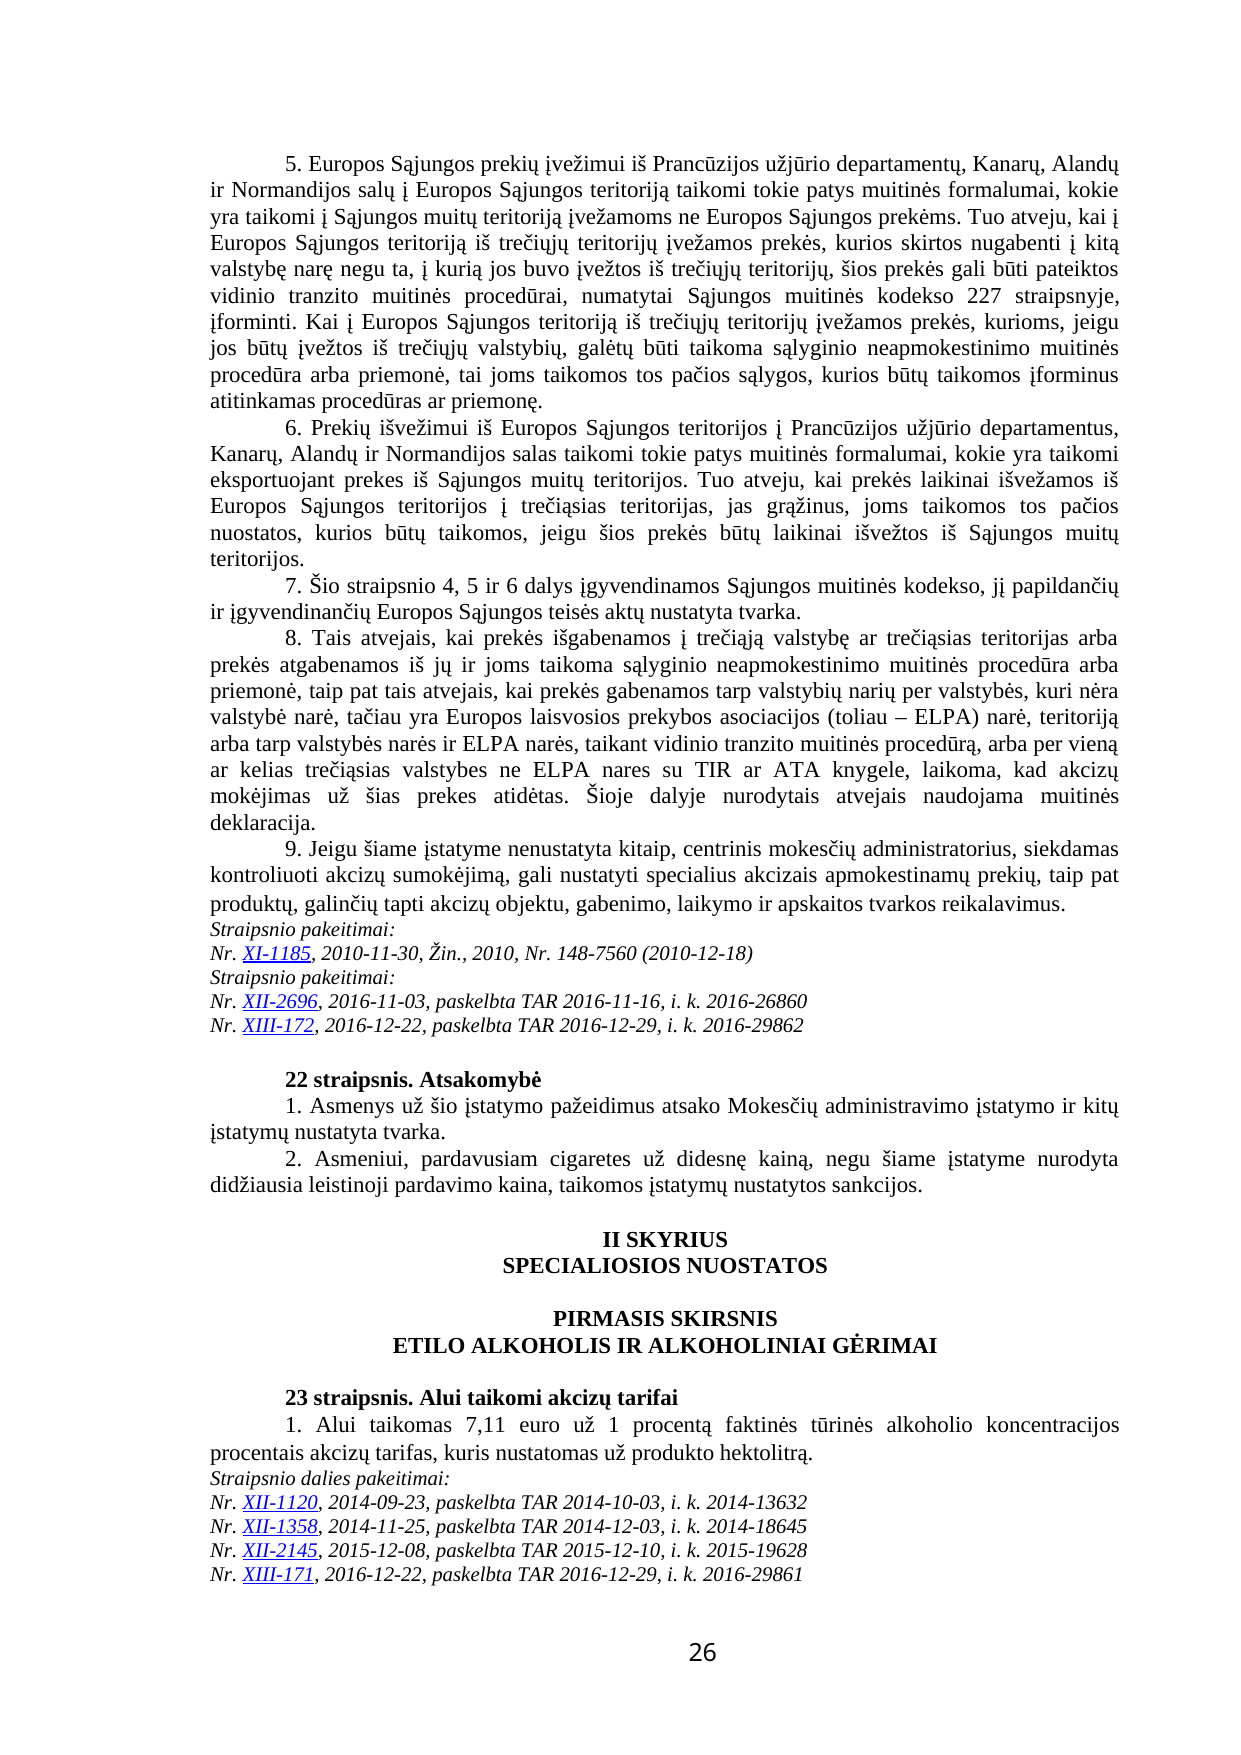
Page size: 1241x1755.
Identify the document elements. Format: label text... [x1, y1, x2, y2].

text Straipsnio dalies pakeitimai: [210, 1466, 1120, 1490]
text II SKYRIUS [210, 1226, 1120, 1253]
text Straipsnio pakeitimai: [210, 965, 1120, 989]
text 2. Asmeniui, pardavusiam cigaretes už didesnę kainą, negu šiame įstatyme nurodyta didžiausia leistinoji pardavimo kaina, taikomos įstatymų nustatytos sankcijos. [210, 1145, 1120, 1197]
text Nr. XII-1120, 2014-09-23, paskelbta TAR 2014-10-03, i. k. 2014-13632 [210, 1490, 1120, 1514]
text 9. Jeigu šiame įstatyme nenustatyta kitaip, centrinis mokesčių administratorius, siekdamas kontroliuoti akcizų sumokėjimą, gali nustatyti specialius akcizais apmokestinamų prekių, taip pat produktų, galinčių tapti akcizų objektu, gabenimo, laikymo ir apskaitos tvarkos reikalavimus. [210, 835, 1120, 917]
text Nr. XIII-172, 2016-12-22, paskelbta TAR 2016-12-29, i. k. 2016-29862 [210, 1013, 1120, 1037]
text 5. Europos Sąjungos prekių įvežimui iš Prancūzijos užjūrio departamentų, Kanarų, Alandų ir Normandijos salų į Europos Sąjungos teritoriją taikomi tokie patys muitinės formalumai, kokie yra taikomi į Sąjungos muitų teritoriją įvežamoms ne Europos Sąjungos prekėms. Tuo atveju, kai į Europos Sąjungos teritoriją iš trečiųjų teritorijų įvežamos prekės, kurios skirtos nugabenti į kitą valstybę narę negu ta, į kurią jos buvo įvežtos iš trečiųjų teritorijų, šios prekės gali būti pateiktos vidinio tranzito muitinės procedūrai, numatytai Sąjungos muitinės kodekso 227 straipsnyje, įforminti. Kai į Europos Sąjungos teritoriją iš trečiųjų teritorijų įvežamos prekės, kurioms, jeigu jos būtų įvežtos iš trečiųjų valstybių, galėtų būti taikoma sąlyginio neapmokestinimo muitinės procedūra arba priemonė, tai joms taikomos tos pačios sąlygos, kurios būtų taikomos įforminus atitinkamas procedūras ar priemonę. [210, 150, 1120, 413]
text SPECIALIOSIOS NUOSTATOS [210, 1253, 1120, 1279]
text 8. Tais atvejais, kai prekės išgabenamos į trečiąją valstybę ar trečiąsias teritorijas arba prekės atgabenamos iš jų ir joms taikoma sąlyginio neapmokestinimo muitinės procedūra arba priemonė, taip pat tais atvejais, kai prekės gabenamos tarp valstybių narių per valstybės, kuri nėra valstybė narė, tačiau yra Europos laisvosios prekybos asociacijos (toliau – ELPA) narė, teritoriją arba tarp valstybės narės ir ELPA narės, taikant vidinio tranzito muitinės procedūrą, arba per vieną ar kelias trečiąsias valstybes ne ELPA nares su TIR ar ATA knygele, laikoma, kad akcizų mokėjimas už šias prekes atidėtas. Šioje dalyje nurodytais atvejais naudojama muitinės deklaracija. [210, 624, 1120, 835]
text 6. Prekių išvežimui iš Europos Sąjungos teritorijos į Prancūzijos užjūrio departamentus, Kanarų, Alandų ir Normandijos salas taikomi tokie patys muitinės formalumai, kokie yra taikomi eksportuojant prekes iš Sąjungos muitų teritorijos. Tuo atveju, kai prekės laikinai išvežamos iš Europos Sąjungos teritorijos į trečiąsias teritorijas, jas grąžinus, joms taikomos tos pačios nuostatos, kurios būtų taikomos, jeigu šios prekės būtų laikinai išvežtos iš Sąjungos muitų teritorijos. [210, 413, 1120, 572]
text ETILO ALKOHOLIS IR ALKOHOLINIAI GĖRIMAI [210, 1332, 1120, 1358]
text 1. Asmenys už šio įstatymo pažeidimus atsako Mokesčių administravimo įstatymo ir kitų įstatymų nustatyta tvarka. [210, 1092, 1120, 1145]
text Straipsnio pakeitimai: [210, 917, 1120, 941]
text Nr. XIII-171, 2016-12-22, paskelbta TAR 2016-12-29, i. k. 2016-29861 [210, 1562, 1120, 1586]
text PIRMASIS SKIRSNIS [210, 1305, 1120, 1332]
text 22 straipsnis. Atsakomybė [210, 1066, 1120, 1092]
text Nr. XII-2145, 2015-12-08, paskelbta TAR 2015-12-10, i. k. 2015-19628 [210, 1538, 1120, 1562]
text 1. Alui taikomas 7,11 euro už 1 procentą faktinės tūrinės alkoholio koncentracijos procentais akcizų tarifas, kuris nustatomas už produkto hektolitrą. [210, 1411, 1120, 1466]
text Nr. XII-1358, 2014-11-25, paskelbta TAR 2014-12-03, i. k. 2014-18645 [210, 1514, 1120, 1538]
text Nr. XII-2696, 2016-11-03, paskelbta TAR 2016-11-16, i. k. 2016-26860 [210, 989, 1120, 1013]
text 7. Šio straipsnio 4, 5 ir 6 dalys įgyvendinamos Sąjungos muitinės kodekso, jį papildančių ir įgyvendinančių Europos Sąjungos teisės aktų nustatyta tvarka. [210, 572, 1120, 624]
text Nr. XI-1185, 2010-11-30, Žin., 2010, Nr. 148-7560 (2010-12-18) [210, 941, 1120, 965]
text 23 straipsnis. Alui taikomi akcizų tarifai [210, 1384, 1120, 1411]
